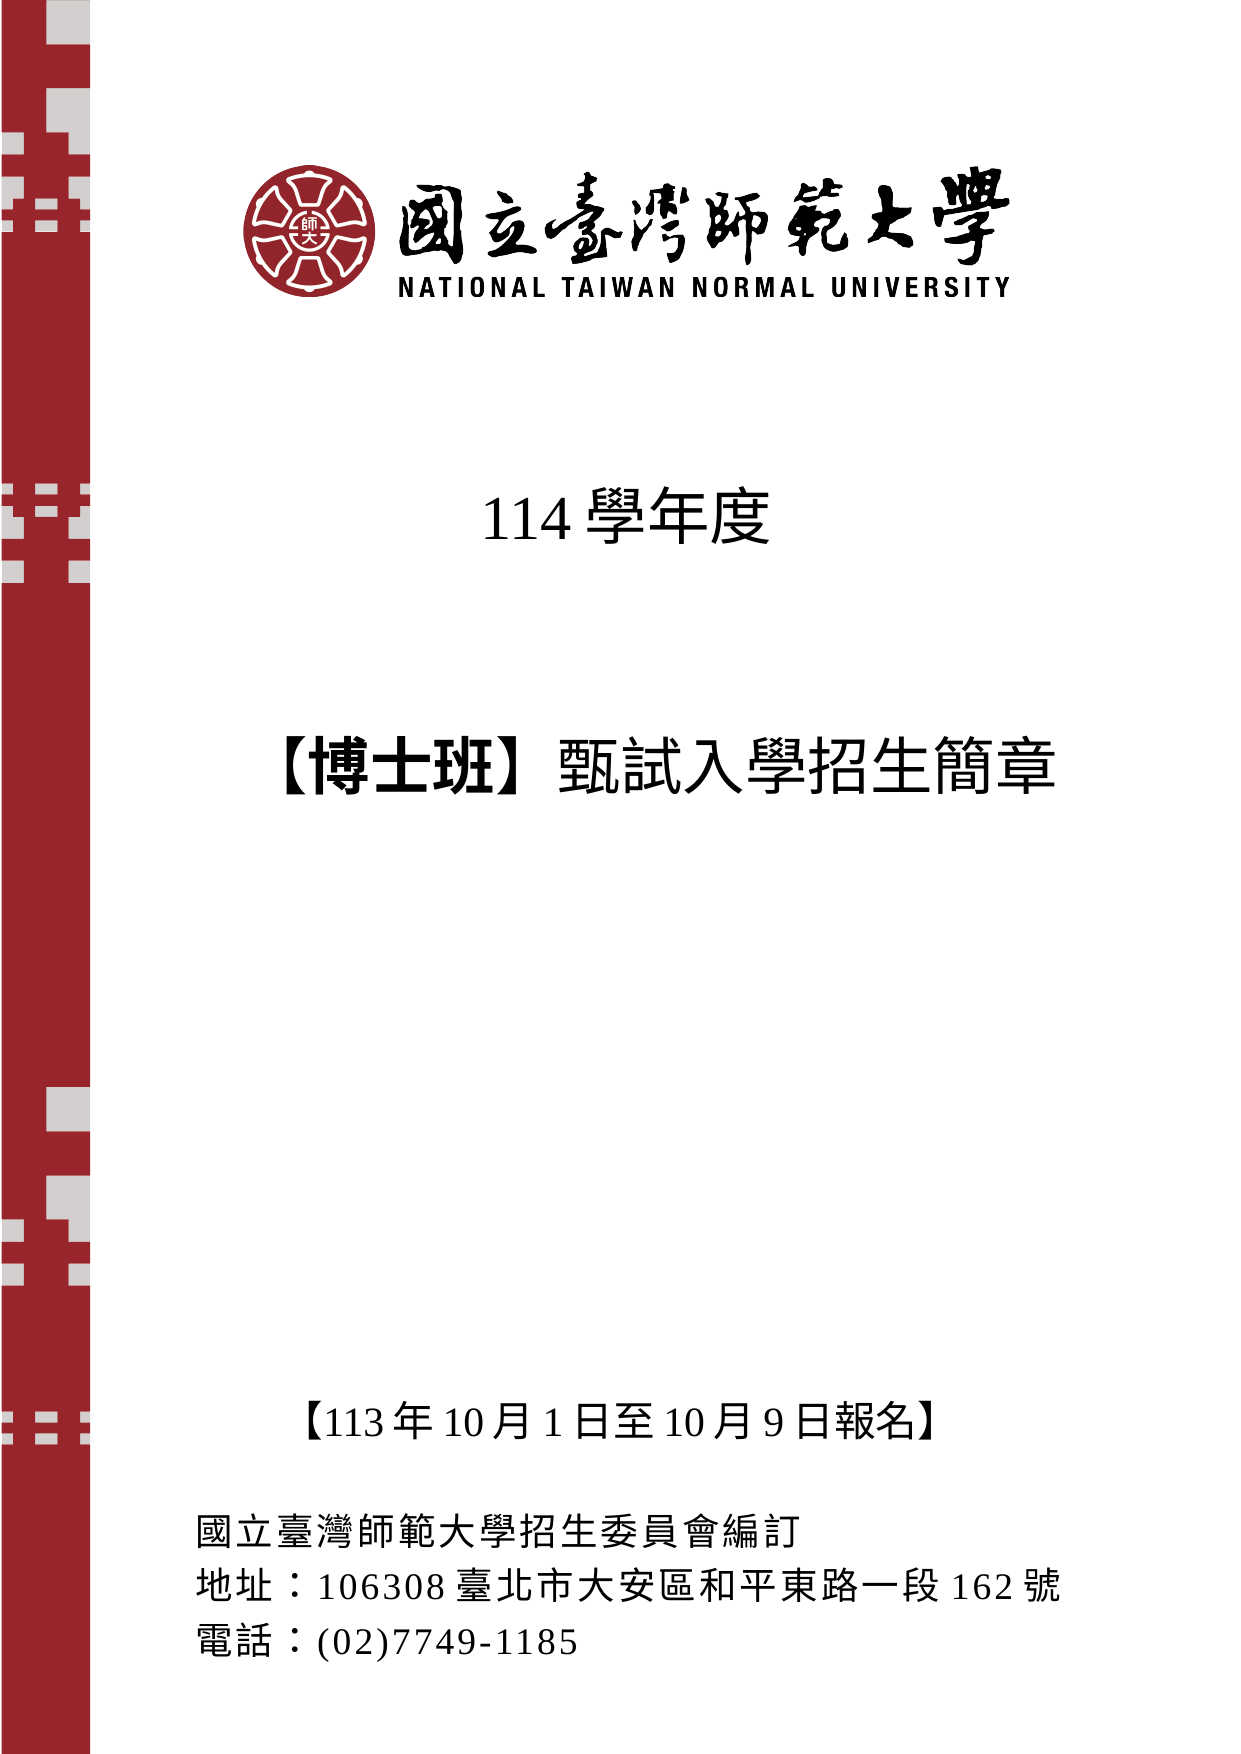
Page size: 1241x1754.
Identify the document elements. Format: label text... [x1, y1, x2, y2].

text 地址：106308臺北市大安區和平東路一段162號 [195, 1556, 1131, 1611]
text 【113年10月1日至10月9日報名】 [106, 1377, 1134, 1439]
text 國立臺灣師範大學招生委員會編訂 [195, 1502, 1131, 1556]
text 114學年度 [119, 439, 1134, 564]
text 【博士班】甄試入學招生簡章 [119, 689, 1184, 814]
text 電話：(02)7749-1185 [195, 1611, 1131, 1665]
